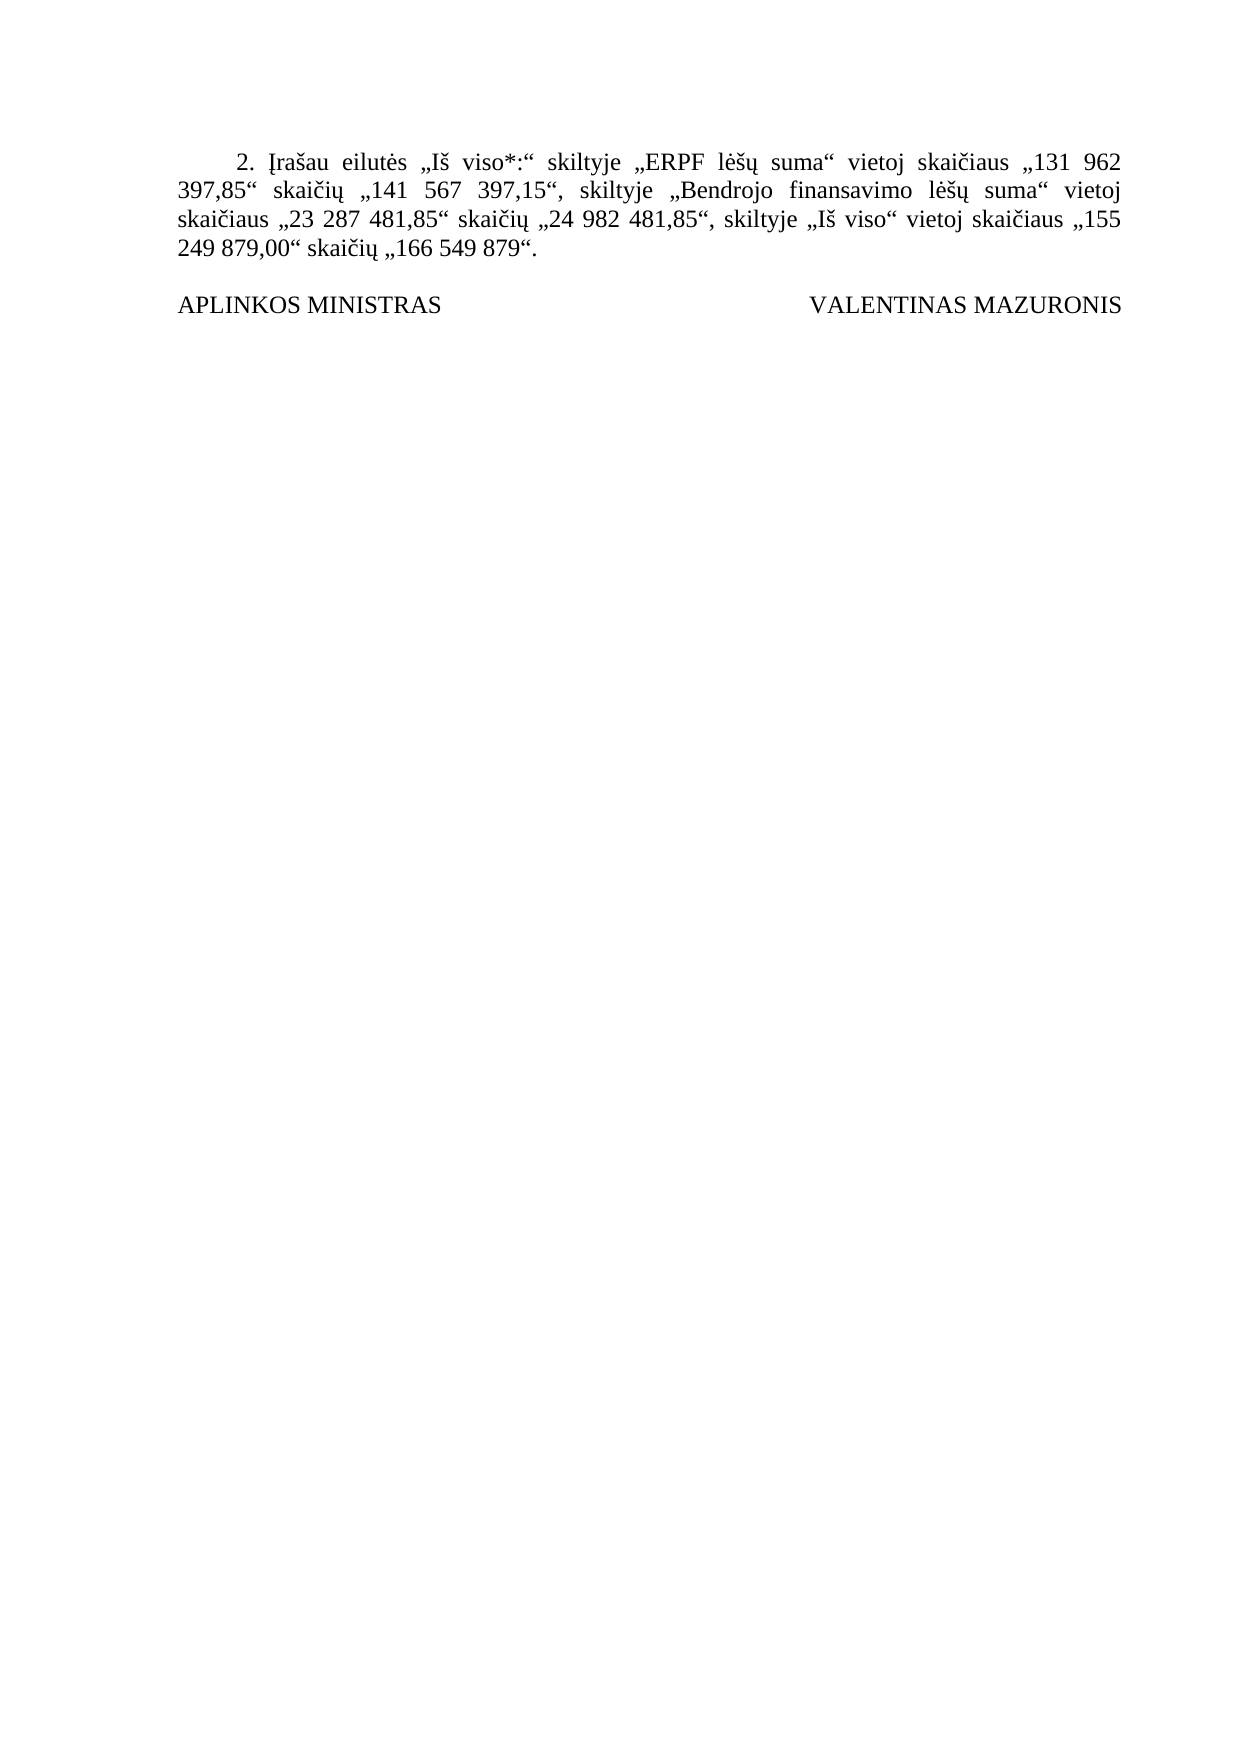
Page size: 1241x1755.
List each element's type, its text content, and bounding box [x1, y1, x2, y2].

text Aplinkos ministras Valentinas Mazuronis [177, 291, 1122, 319]
text 2. Įrašau eilutės „Iš viso*:“ skiltyje „ERPF lėšų suma“ vietoj skaičiaus „131 962 397,85“ skaičių „141 567 397,15“, skiltyje „Bendrojo finansavimo lėšų suma“ vietoj skaičiaus „23 287 481,85“ skaičių „24 982 481,85“, skiltyje „Iš viso“ vietoj skaičiaus „155 249 879,00“ skaičių „166 549 879“. [177, 147, 1122, 262]
